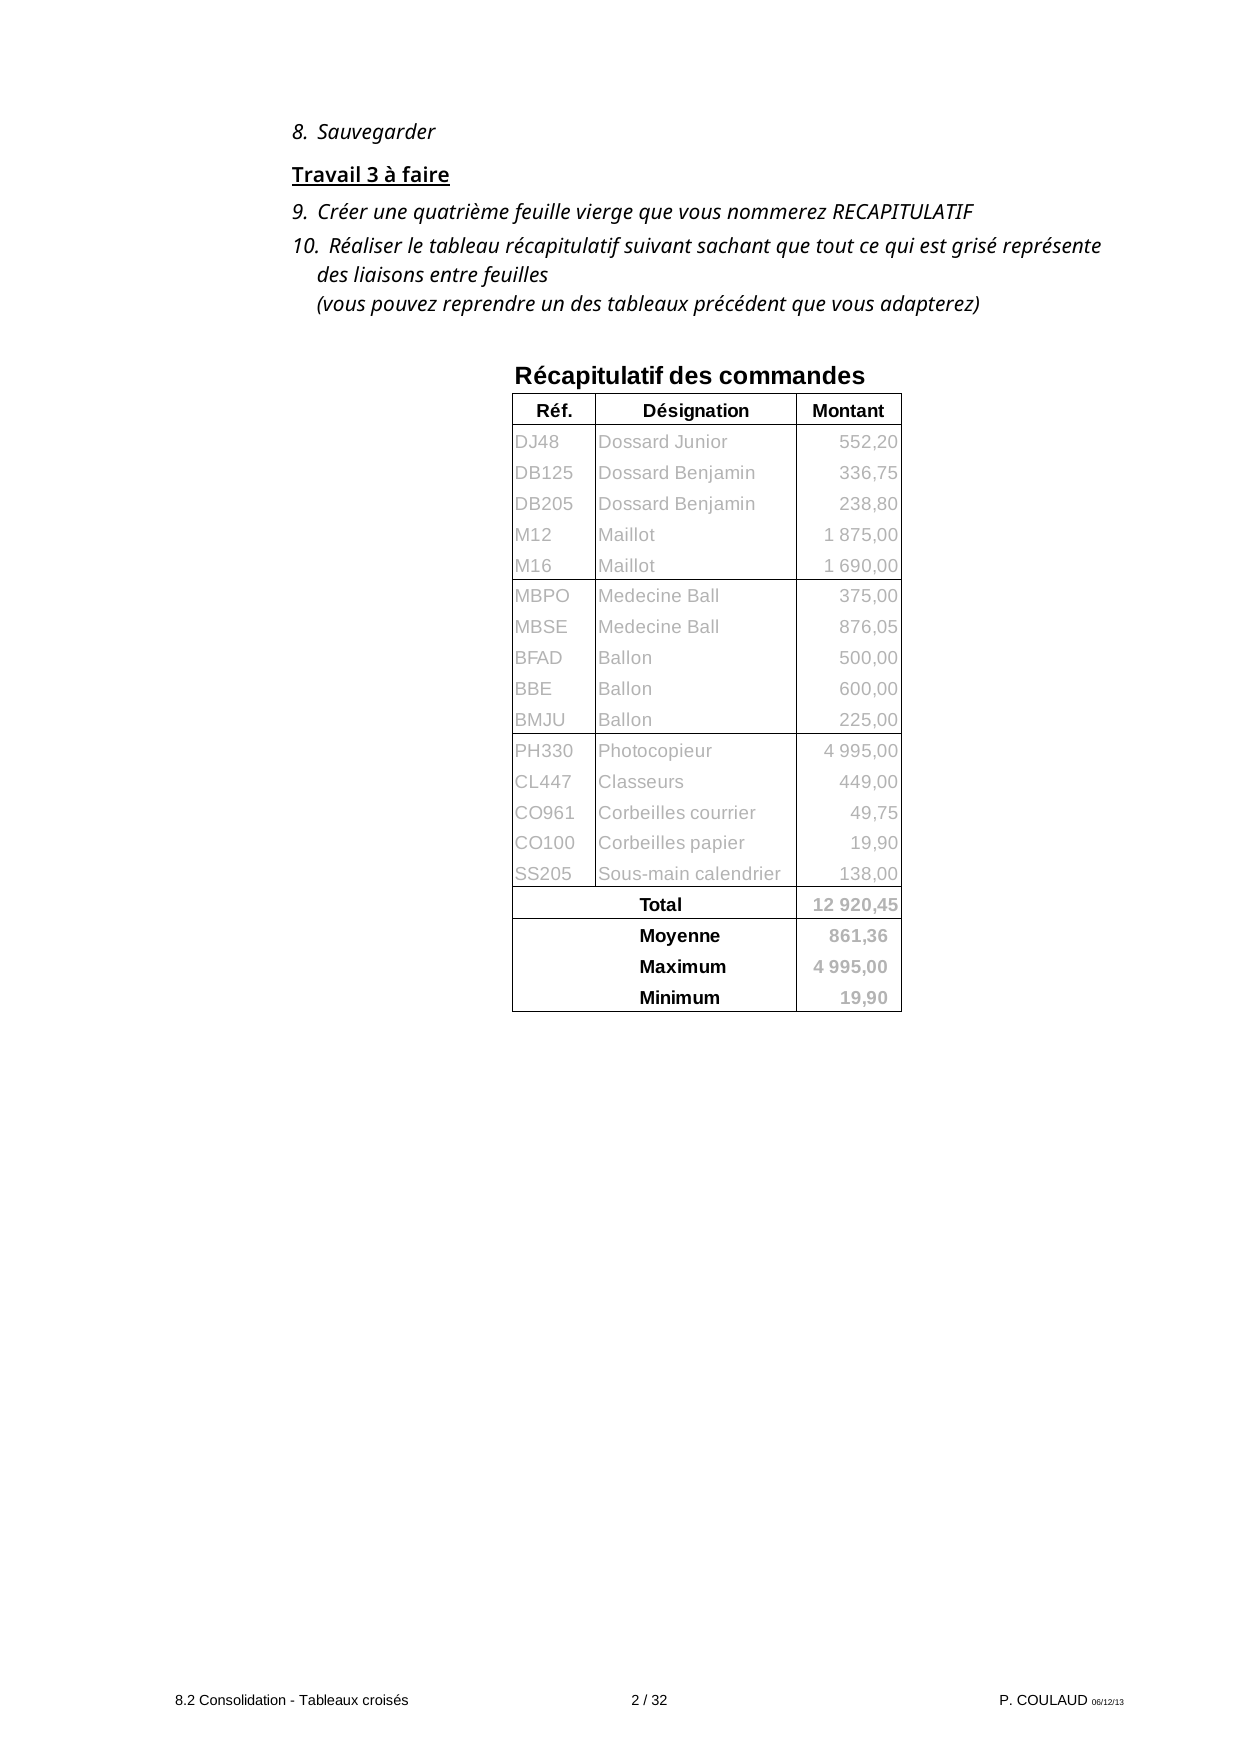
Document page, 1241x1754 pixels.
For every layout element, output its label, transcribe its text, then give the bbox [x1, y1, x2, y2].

list Créer une quatrième feuille vierge que vous nommerez RECAPITULATIF [292, 197, 1123, 225]
list Réaliser le tableau récapitulatif suivant sachant que tout ce qui est grisé représente des liaisons entre feuilles (vous pouvez reprendre un des tableaux précédent que vous adapterez) [292, 231, 1123, 317]
subtitle Travail 3 à faire [292, 160, 1123, 188]
list Sauvegarder [292, 117, 1123, 145]
